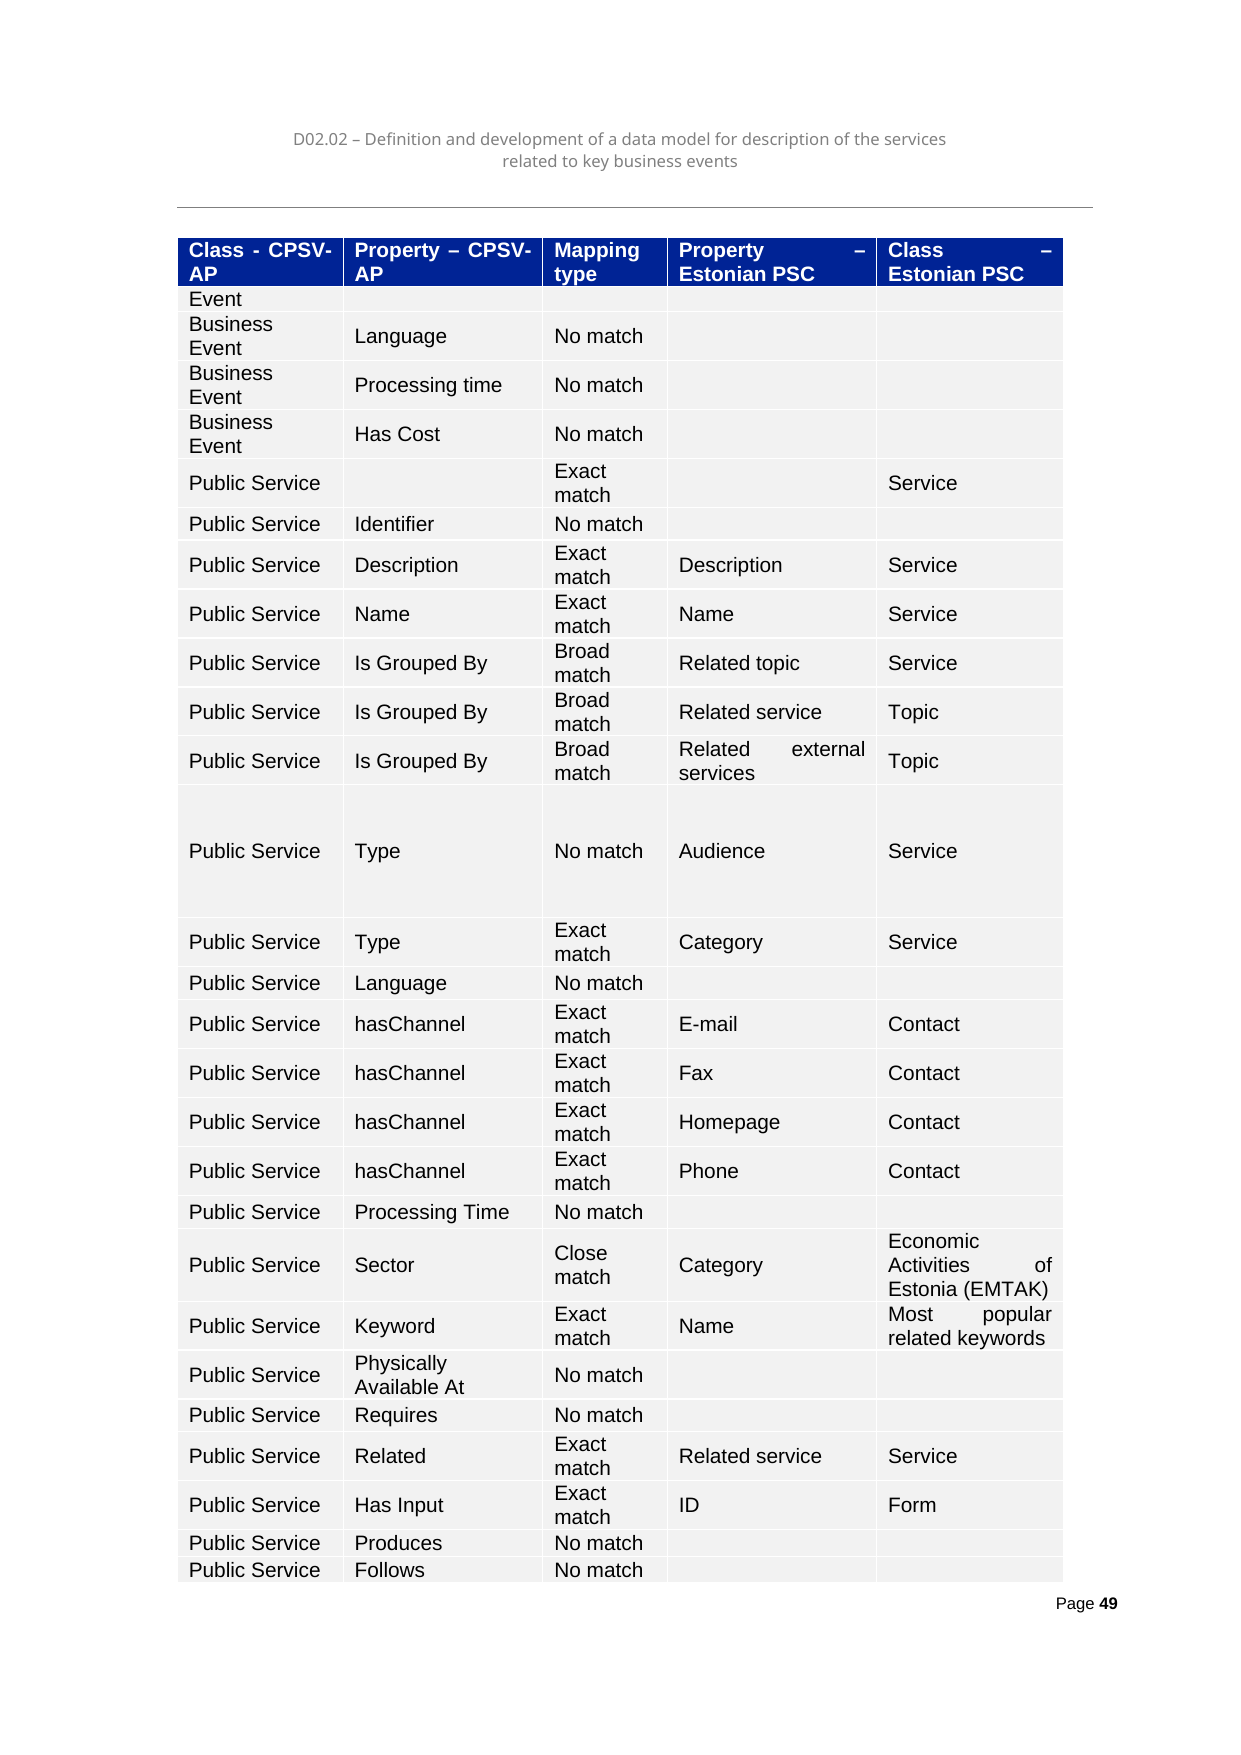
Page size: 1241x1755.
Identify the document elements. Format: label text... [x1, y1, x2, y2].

table_cell ID [668, 1481, 876, 1529]
table_cell Related external services [668, 736, 876, 784]
table_cell Topic [877, 688, 1063, 735]
table_cell Physically Available At [344, 1351, 542, 1398]
table_cell Public Service [178, 1432, 343, 1480]
table_cell [877, 508, 1063, 539]
table_cell Phone [668, 1147, 876, 1195]
table_cell Exact match [543, 1302, 667, 1349]
table_header Property – Estonian PSC [668, 238, 876, 286]
table_cell Identifier [344, 508, 542, 539]
table_cell Has Cost [344, 410, 542, 458]
table_cell [668, 312, 876, 360]
table_cell Homepage [668, 1098, 876, 1146]
table_cell Broad match [543, 736, 667, 784]
table_cell Exact match [543, 1049, 667, 1097]
table_cell No match [543, 1557, 667, 1582]
table_cell Public Service [178, 1000, 343, 1048]
table_cell Public Service [178, 1049, 343, 1097]
table_cell Public Service [178, 1530, 343, 1556]
table_cell Broad match [543, 688, 667, 735]
table_cell Produces [344, 1530, 542, 1556]
table_header Class - CPSV-AP [178, 238, 343, 286]
table_cell No match [543, 410, 667, 458]
table_cell Business Event [178, 312, 343, 360]
table_cell [668, 361, 876, 409]
table_cell Related service [668, 1432, 876, 1480]
table_cell Is Grouped By [344, 736, 542, 784]
table_cell Economic Activities of Estonia (EMTAK) [877, 1229, 1063, 1301]
table_cell No match [543, 361, 667, 409]
table_cell Related topic [668, 639, 876, 686]
table_cell [877, 287, 1063, 311]
table_cell Business Event [178, 410, 343, 458]
table_header Class – Estonian PSC [877, 238, 1063, 286]
table_cell Sector [344, 1229, 542, 1301]
table_cell Public Service [178, 688, 343, 735]
table_cell [668, 967, 876, 999]
table_cell Public Service [178, 1302, 343, 1349]
table_cell [668, 410, 876, 458]
table_cell [877, 361, 1063, 409]
table_cell Requires [344, 1400, 542, 1431]
table_cell Broad match [543, 639, 667, 686]
table_cell Public Service [178, 1351, 343, 1398]
table_cell [344, 459, 542, 507]
table_cell Contact [877, 1000, 1063, 1048]
table_cell No match [543, 1400, 667, 1431]
table_cell Language [344, 312, 542, 360]
table_cell Processing time [344, 361, 542, 409]
table_cell Public Service [178, 1400, 343, 1431]
table_header Mapping type [543, 238, 667, 286]
table_cell Type [344, 287, 542, 311]
table_cell [877, 1196, 1063, 1228]
table_cell Public Service [178, 918, 343, 966]
table_cell Business Event [178, 287, 343, 311]
table_cell No match [543, 967, 667, 999]
table_cell Contact [877, 1049, 1063, 1097]
table_cell Service [877, 785, 1063, 917]
table_cell Name [344, 590, 542, 637]
table_cell Related service [668, 688, 876, 735]
table_cell Category [668, 1229, 876, 1301]
table_cell hasChannel [344, 1098, 542, 1146]
table_cell [877, 967, 1063, 999]
table_cell Public Service [178, 1196, 343, 1228]
table_cell Public Service [178, 1481, 343, 1529]
table_cell [877, 312, 1063, 360]
table_cell hasChannel [344, 1147, 542, 1195]
table_cell No match [543, 312, 667, 360]
table_cell [668, 1530, 876, 1556]
table_cell No match [543, 508, 667, 539]
table_cell Public Service [178, 1147, 343, 1195]
table_cell Description [344, 541, 542, 588]
table_cell Service [877, 1432, 1063, 1480]
table_cell Language [344, 967, 542, 999]
table_cell Most popular related keywords [877, 1302, 1063, 1349]
table_cell Description [668, 541, 876, 588]
table_cell Name [668, 590, 876, 637]
table_cell Contact [877, 1098, 1063, 1146]
table_cell [668, 459, 876, 507]
table_cell Service [877, 541, 1063, 588]
table_cell No match [543, 287, 667, 311]
table_cell Topic [877, 736, 1063, 784]
table_cell Public Service [178, 1229, 343, 1301]
table_cell [877, 1400, 1063, 1431]
table_cell Audience [668, 785, 876, 917]
table_cell Is Grouped By [344, 639, 542, 686]
table_cell No match [543, 1196, 667, 1228]
table_cell Exact match [543, 1147, 667, 1195]
table_cell [877, 410, 1063, 458]
table_cell Category [668, 918, 876, 966]
table_cell Public Service [178, 541, 343, 588]
table_cell Public Service [178, 508, 343, 539]
table_cell Name [668, 1302, 876, 1349]
table_cell Form [877, 1481, 1063, 1529]
table_cell [668, 1557, 876, 1582]
table_cell No match [543, 1530, 667, 1556]
table_cell [668, 1400, 876, 1431]
table_cell Contact [877, 1147, 1063, 1195]
table_cell Exact match [543, 459, 667, 507]
table_cell Type [344, 918, 542, 966]
table_cell Public Service [178, 1557, 343, 1582]
table_cell Public Service [178, 590, 343, 637]
table_cell hasChannel [344, 1049, 542, 1097]
table_cell Exact match [543, 1481, 667, 1529]
table_cell [877, 1351, 1063, 1398]
table_cell [668, 1196, 876, 1228]
table_cell Exact match [543, 1000, 667, 1048]
table_cell Related [344, 1432, 542, 1480]
table_cell Exact match [543, 918, 667, 966]
table_cell Exact match [543, 1432, 667, 1480]
table_cell Public Service [178, 639, 343, 686]
table_cell [668, 1351, 876, 1398]
table_cell Business Event [178, 361, 343, 409]
table_header Property – CPSV-AP [344, 238, 542, 286]
table_cell Public Service [178, 967, 343, 999]
table_cell Public Service [178, 785, 343, 917]
table_cell Keyword [344, 1302, 542, 1349]
table_cell Public Service [178, 736, 343, 784]
table_cell Exact match [543, 590, 667, 637]
table_cell E-mail [668, 1000, 876, 1048]
table_cell Exact match [543, 1098, 667, 1146]
table_cell Service [877, 639, 1063, 686]
table_cell Service [877, 459, 1063, 507]
table_cell Service [877, 918, 1063, 966]
table_cell Close match [543, 1229, 667, 1301]
table_cell Has Input [344, 1481, 542, 1529]
table_cell Follows [344, 1557, 542, 1582]
table_cell Public Service [178, 459, 343, 507]
table_cell Exact match [543, 541, 667, 588]
table_cell Fax [668, 1049, 876, 1097]
table_cell Is Grouped By [344, 688, 542, 735]
table_cell [668, 508, 876, 539]
table_cell [877, 1530, 1063, 1556]
table_cell No match [543, 785, 667, 917]
table_cell No match [543, 1351, 667, 1398]
table_cell Service [877, 590, 1063, 637]
table_cell Type [344, 785, 542, 917]
table_cell hasChannel [344, 1000, 542, 1048]
table_cell [877, 1557, 1063, 1582]
table_cell [668, 287, 876, 311]
table_cell Processing Time [344, 1196, 542, 1228]
table_cell Public Service [178, 1098, 343, 1146]
